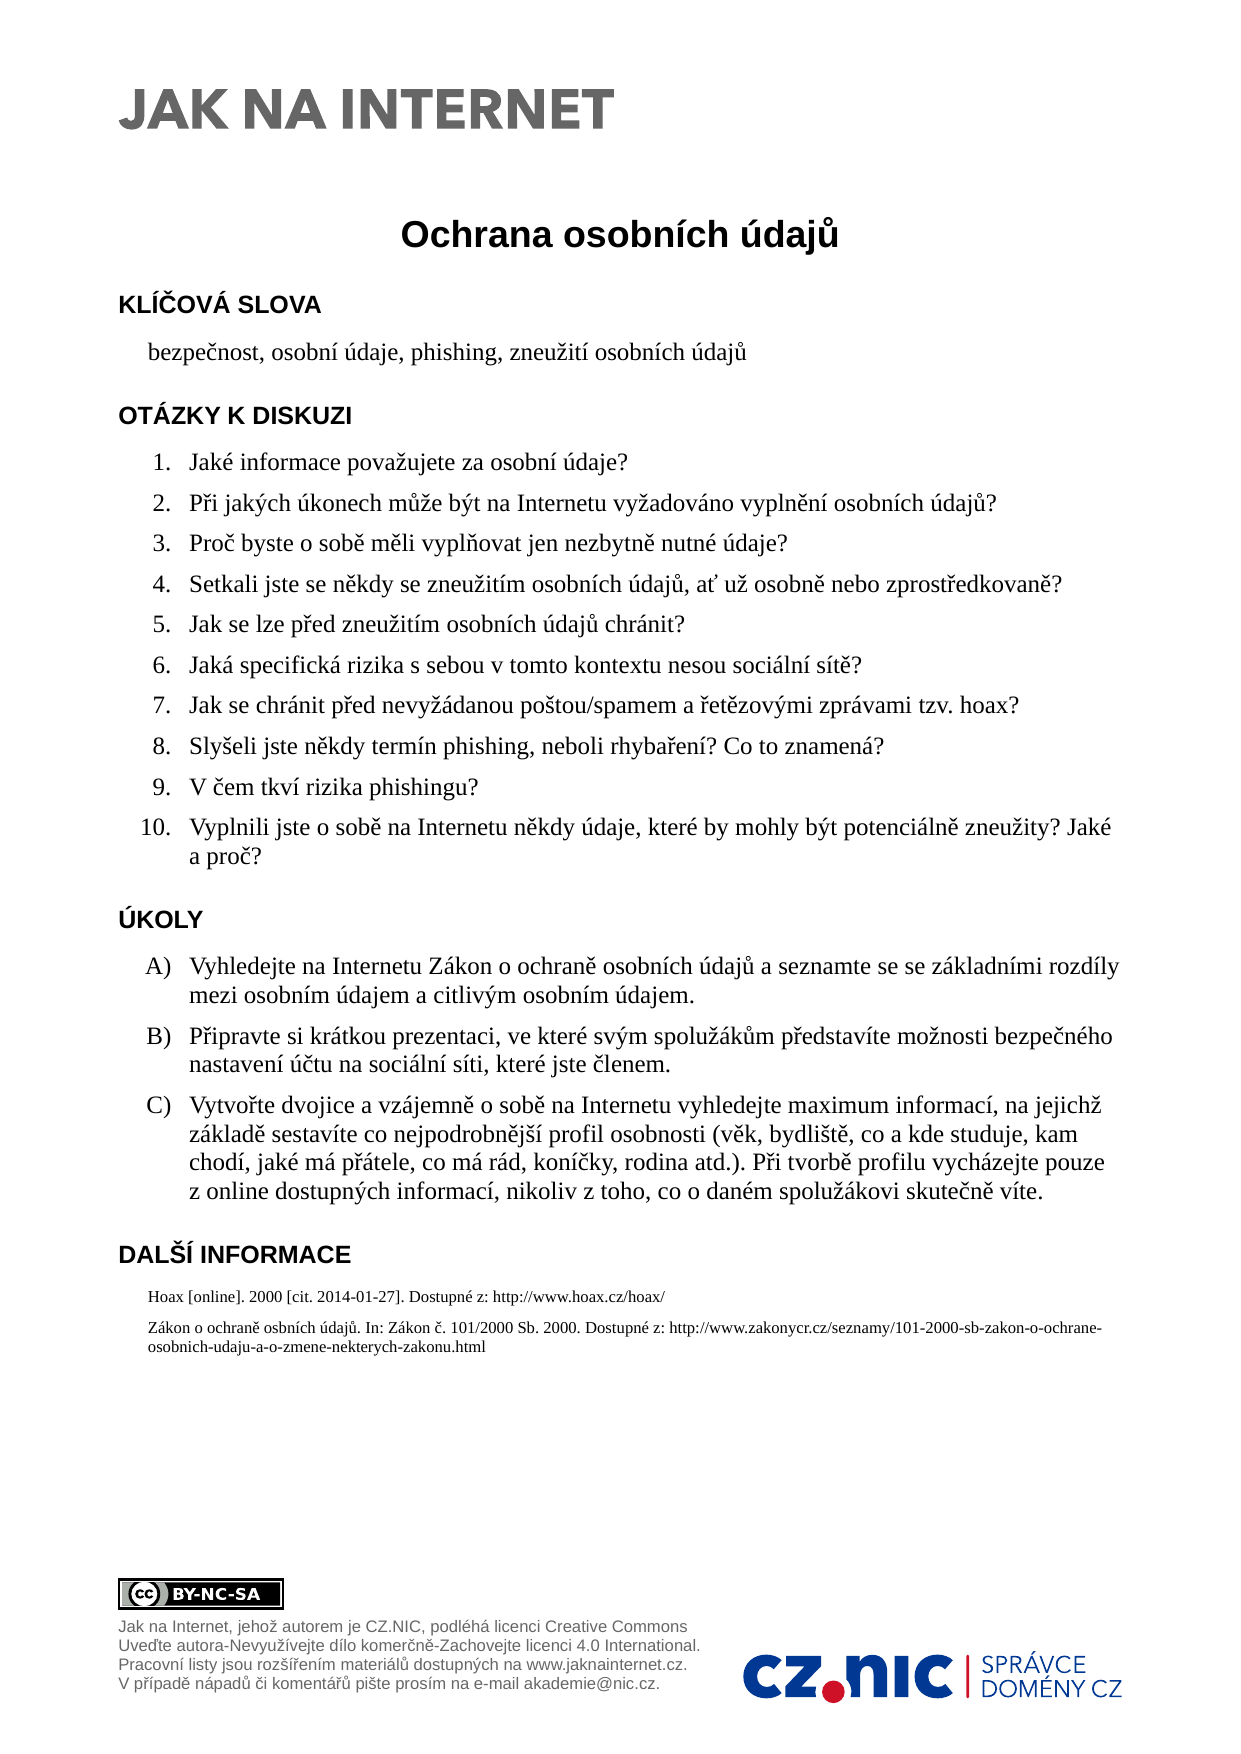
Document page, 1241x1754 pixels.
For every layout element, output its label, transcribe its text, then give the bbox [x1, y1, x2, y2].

subtitle DALŠÍ INFORMACE [118, 1240, 1122, 1269]
subtitle OTÁZKY K DISKUZI [118, 401, 1122, 430]
text Hoax [online]. 2000 [cit. 2014-01-27]. Dostupné z: http://www.hoax.cz/hoax/ [148, 1287, 1122, 1306]
list Jaké informace považujete za osobní údaje? [171, 447, 1122, 476]
list Při jakých úkonech může být na Internetu vyžadováno vyplnění osobních údajů? [171, 488, 1122, 517]
list Setkali jste se někdy se zneužitím osobních údajů, ať už osobně nebo zprostředkovaně? [171, 569, 1122, 598]
list Slyšeli jste někdy termín phishing, neboli rhybaření? Co to znamená? [171, 731, 1122, 760]
subtitle ÚKOLY [118, 905, 1122, 934]
text Zákon o ochraně osbních údajů. In: Zákon č. 101/2000 Sb. 2000. Dostupné z: http://www.zakonycr.cz/seznamy/101-2000-sb-zakon-o-ochrane-osobnich-udaju-a-o-zmene-nekterych-zakonu.html [148, 1318, 1122, 1356]
list Připravte si krátkou prezentaci, ve které svým spolužákům představíte možnosti bezpečného nastavení účtu na sociální síti, které jste členem. [171, 1021, 1122, 1078]
list Vyhledejte na Internetu Zákon o ochraně osobních údajů a seznamte se se základními rozdíly mezi osobním údajem a citlivým osobním údajem. [171, 951, 1122, 1009]
list Jaká specifická rizika s sebou v tomto kontextu nesou sociální sítě? [171, 650, 1122, 679]
list Vytvořte dvojice a vzájemně o sobě na Internetu vyhledejte maximum informací, na jejichž základě sestavíte co nejpodrobnější profil osobnosti (věk, bydliště, co a kde studuje, kam chodí, jaké má přátele, co má rád, koníčky, rodina atd.). Při tvorbě profilu vycházejte pouze z online dostupných informací, nikoliv z toho, co o daném spolužákovi skutečně víte. [171, 1090, 1122, 1205]
text bezpečnost, osobní údaje, phishing, zneužití osobních údajů [148, 337, 1122, 366]
subtitle Ochrana osobních údajů [118, 212, 1122, 255]
subtitle KLÍČOVÁ SLOVA [118, 290, 1122, 319]
list V čem tkví rizika phishingu? [171, 772, 1122, 800]
list Vyplnili jste o sobě na Internetu někdy údaje, které by mohly být potenciálně zneužity? Jaké a proč? [171, 812, 1122, 869]
list Jak se lze před zneužitím osobních údajů chránit? [171, 609, 1122, 638]
list Jak se chránit před nevyžádanou poštou/spamem a řetězovými zprávami tzv. hoax? [171, 691, 1122, 719]
list Proč byste o sobě měli vyplňovat jen nezbytně nutné údaje? [171, 528, 1122, 557]
